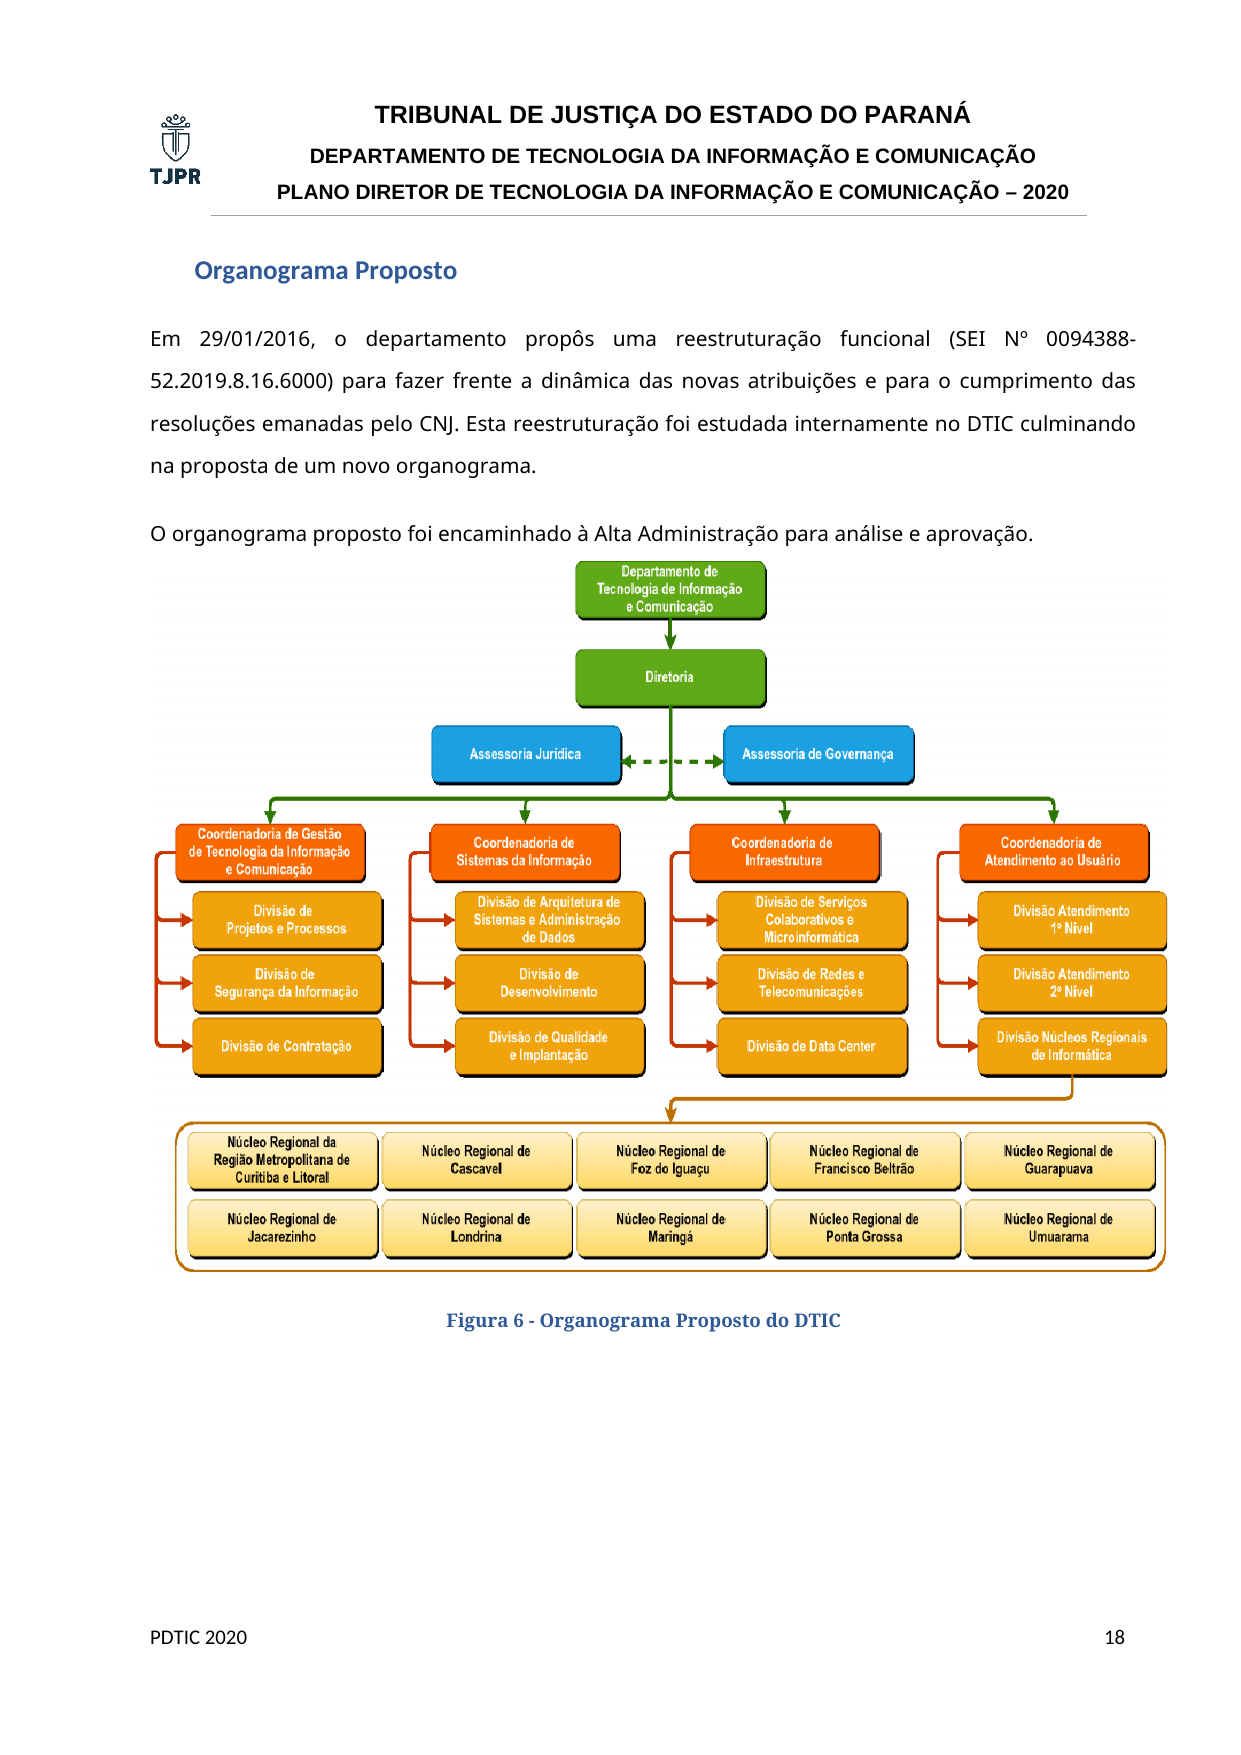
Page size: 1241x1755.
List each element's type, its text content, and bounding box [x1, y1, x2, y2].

text Em 29/01/2016, o departamento propôs uma reestruturação funcional (SEI Nº 0094388-52.2019.8.16.6000) para fazer frente a dinâmica das novas atribuições e para o cumprimento das resoluções emanadas pelo CNJ. Esta reestruturação foi estudada internamente no DTIC culminando na proposta de um novo organograma. [150, 324, 1137, 480]
subtitle Organograma Proposto [194, 253, 1137, 286]
text Figura 6 - Organograma Proposto do DTIC [150, 1308, 1137, 1333]
text O organograma proposto foi encaminhado à Alta Administração para análise e aprovação. [150, 519, 1137, 547]
